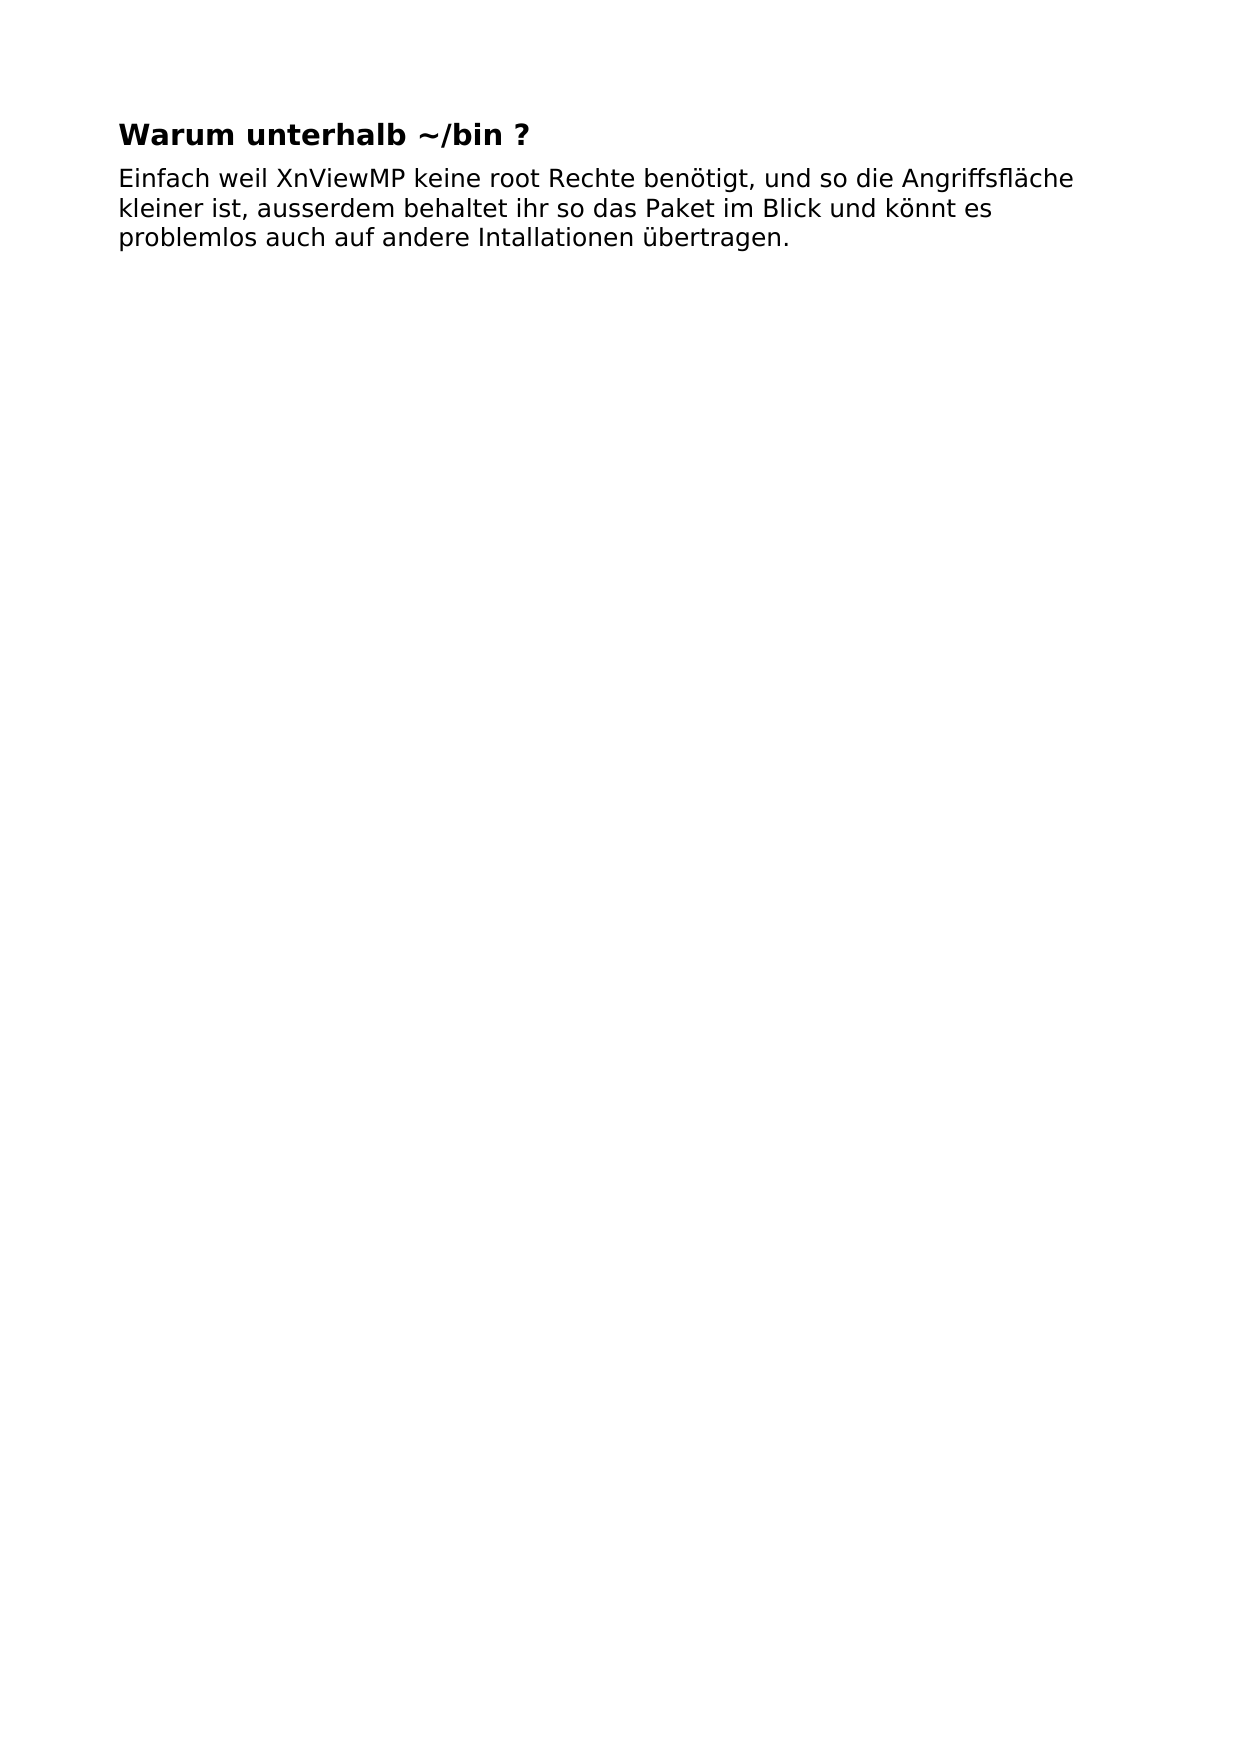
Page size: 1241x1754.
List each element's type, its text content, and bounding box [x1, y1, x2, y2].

subtitle Warum unterhalb ~/bin ? [118, 118, 1122, 152]
text Einfach weil XnViewMP keine root Rechte benötigt, und so die Angriffsfläche kleiner ist, ausserdem behaltet ihr so das Paket im Blick und könnt es problemlos auch auf andere Intallationen übertragen. [118, 164, 1122, 252]
